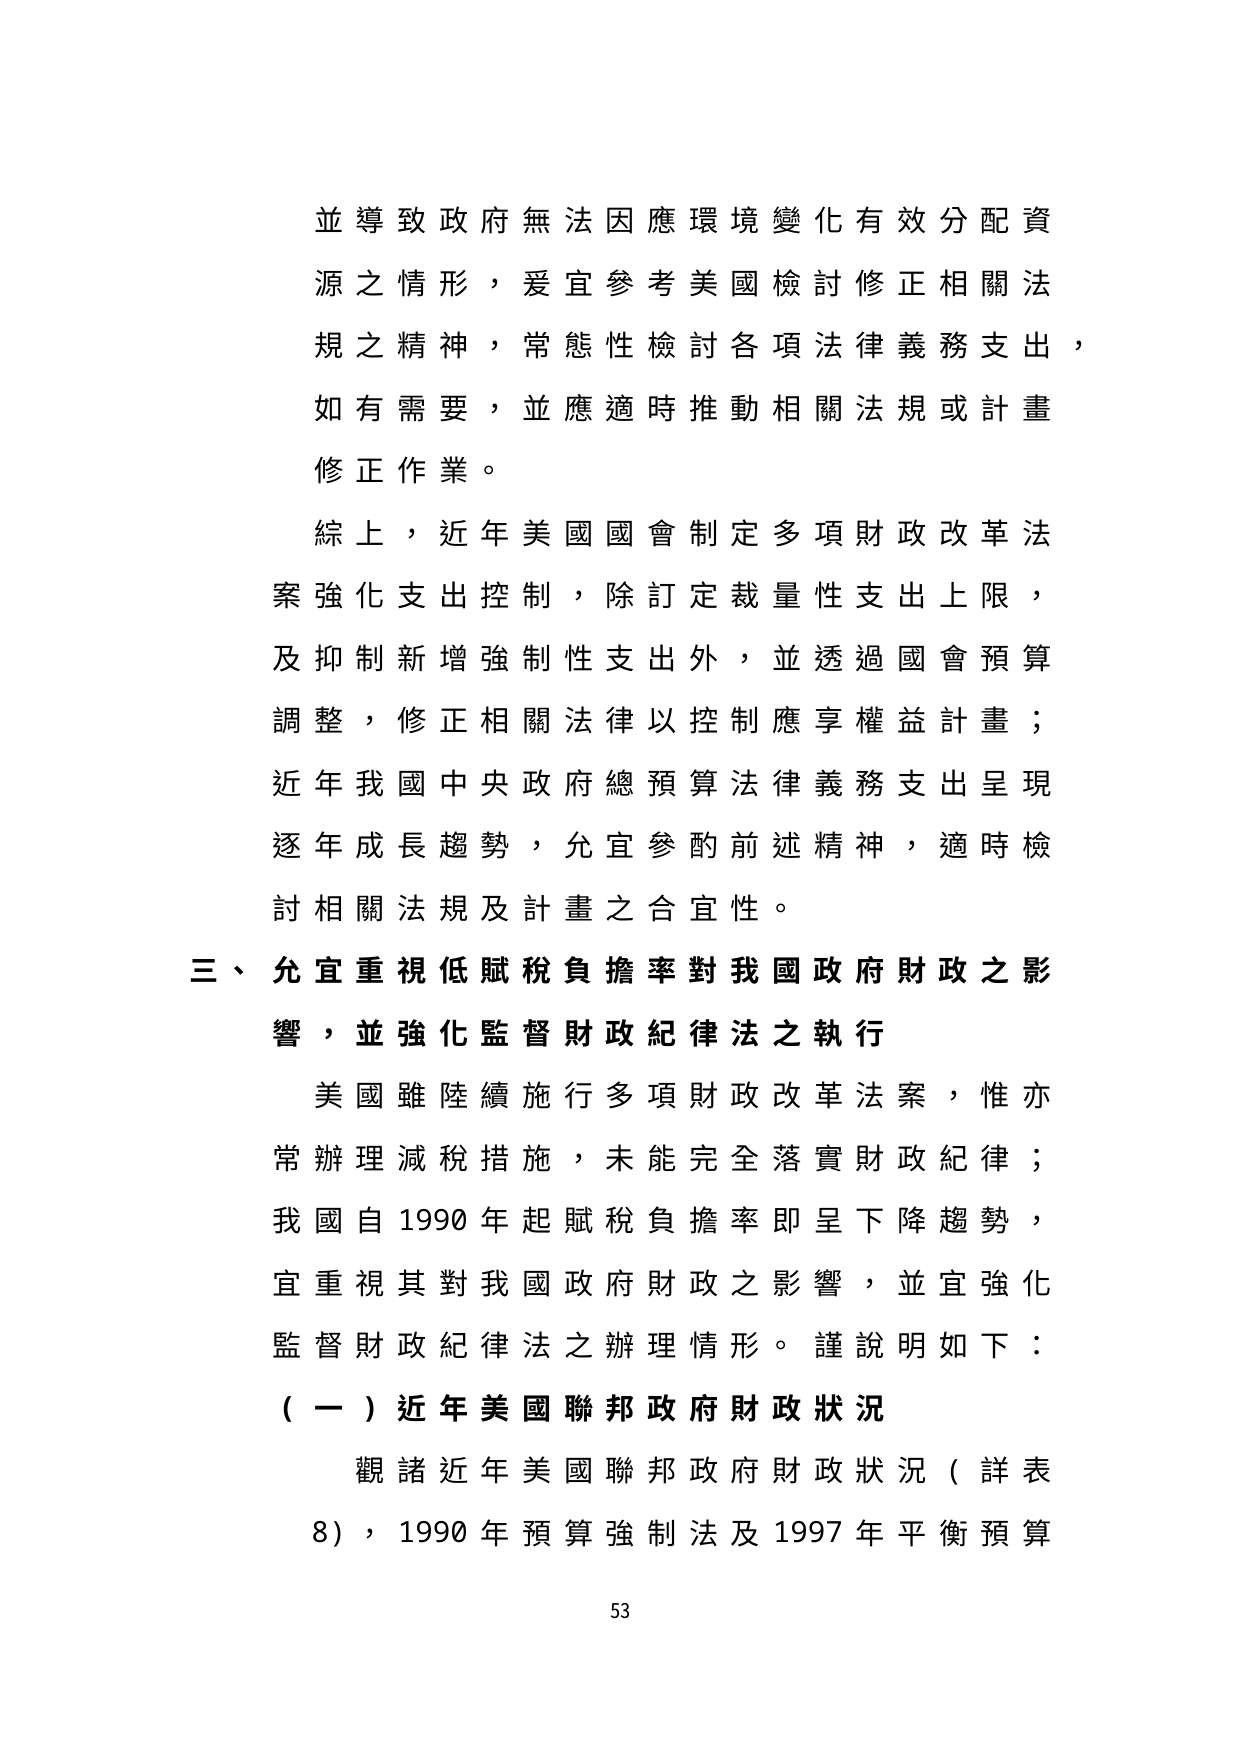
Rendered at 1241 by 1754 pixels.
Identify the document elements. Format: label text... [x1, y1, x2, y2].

text 綜上，近年美國國會制定多項財政改革法案強化支出控制，除訂定裁量性支出上限，及抑制新增強制性支出外，並透過國會預算調整，修正相關法律以控制應享權益計畫；近年我國中央政府總預算法律義務支出呈現逐年成長趨勢，允宜參酌前述精神，適時檢討相關法規及計畫之合宜性。 [242, 490, 1058, 927]
text 三、允宜重視低賦稅負擔率對我國政府財政之影響，並強化監督財政紀律法之執行 [183, 927, 1058, 1052]
text (一)近年美國聯邦政府財政狀況 [242, 1365, 1058, 1427]
text 美國雖陸續施行多項財政改革法案，惟亦常辦理減稅措施，未能完全落實財政紀律；我國自1990年起賦稅負擔率即呈下降趨勢，宜重視其對我國政府財政之影響，並宜強化監督財政紀律法之辦理情形。謹說明如下： [242, 1052, 1058, 1365]
text 鑑於政府原則需信守其推動社會保險與福利制度之承諾，但面臨少子女化、高齡化與醫療需求增加之環境，已較難遏制相關支出膨脹趨勢；又如特定項目支出復於法規中明定須占歲出或歲入預、決算數之特定比率，恐有造成預算結構更形僵化，並導致政府無法因應環境變化有效分配資源之情形，爰宜參考美國檢討修正相關法規之精神，常態性檢討各項法律義務支出，如有需要，並應適時推動相關法規或計畫修正作業。 [271, 177, 1058, 490]
text 觀諸近年美國聯邦政府財政狀況(詳表8)，1990年預算強制法及1997年平衡預算 [271, 1427, 1058, 1552]
